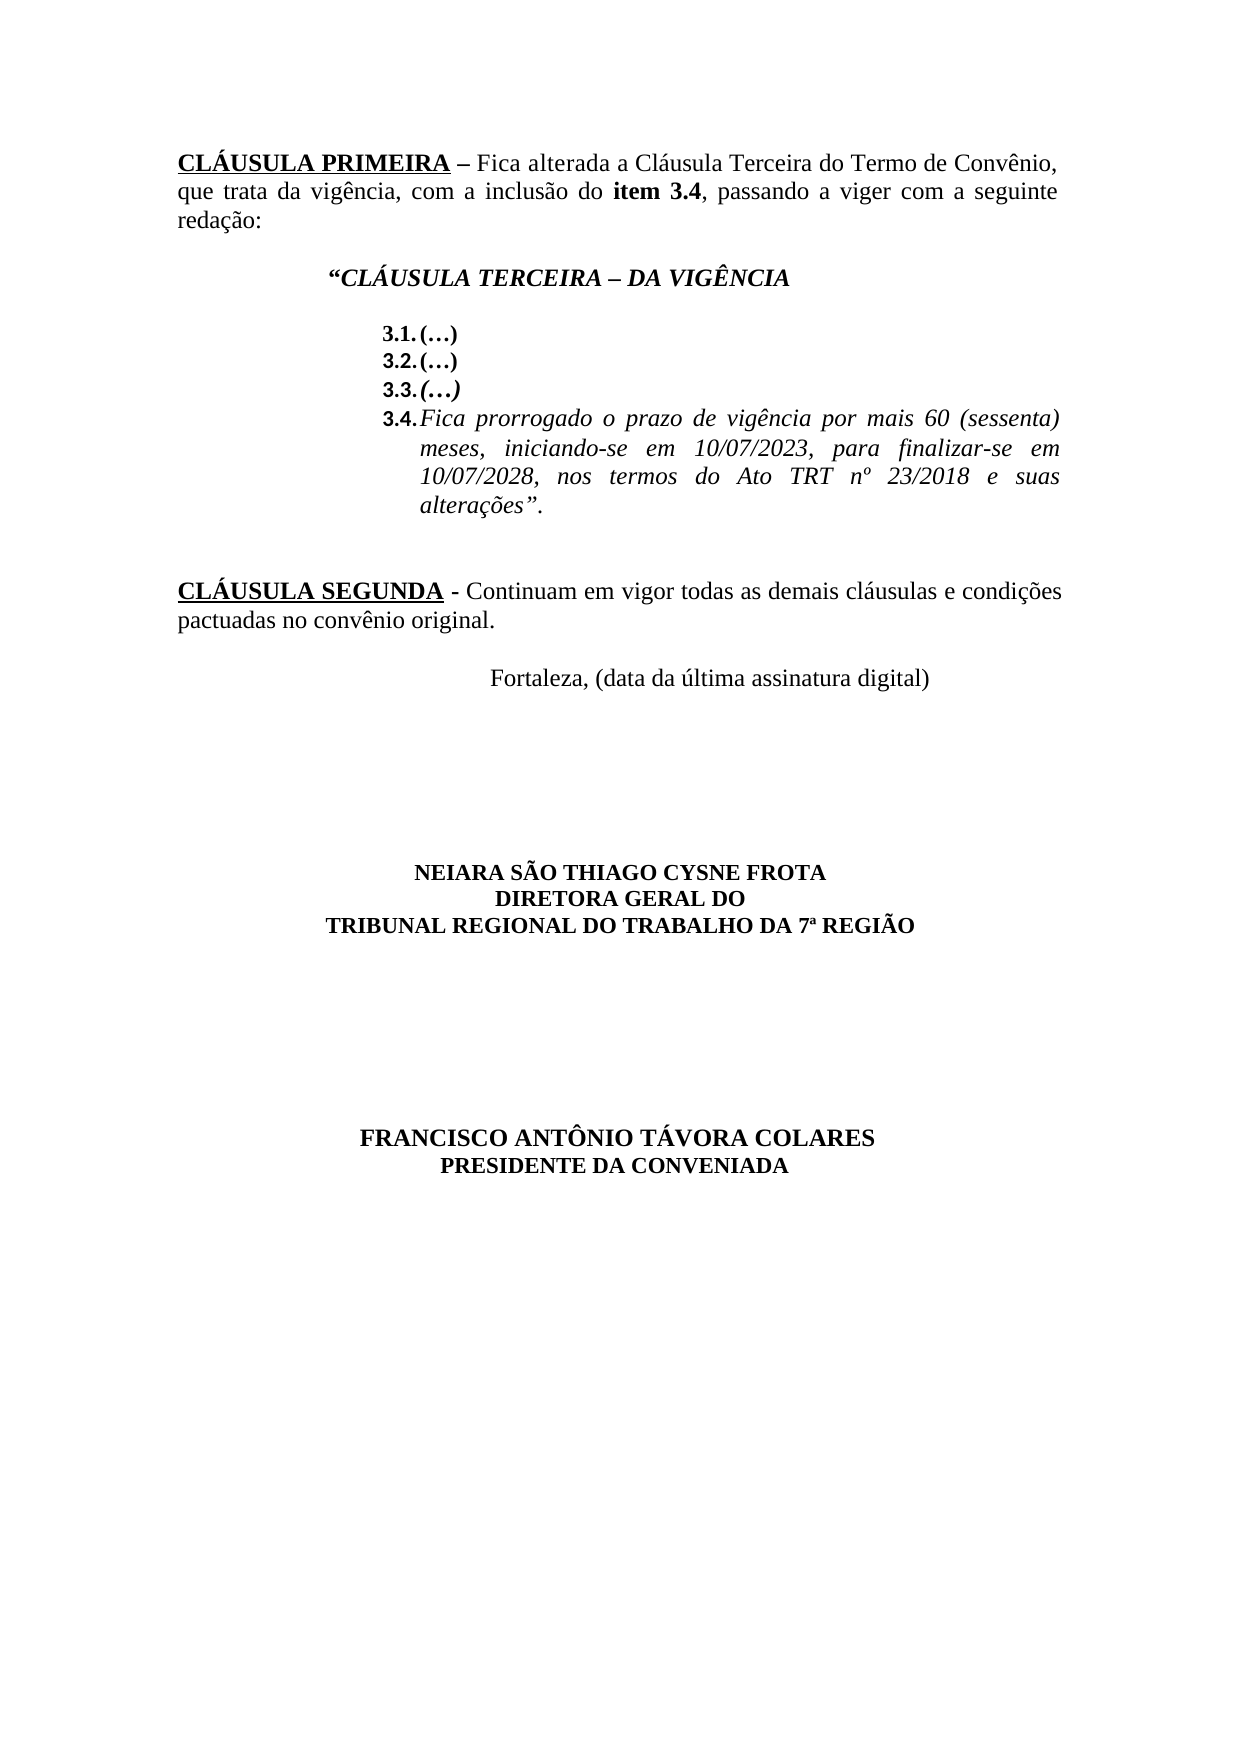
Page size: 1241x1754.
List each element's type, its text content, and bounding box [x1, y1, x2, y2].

text “CLÁUSULA TERCEIRA – DA VIGÊNCIA [181, 263, 1058, 291]
text CLÁUSULA PRIMEIRA – Fica alterada a Cláusula Terceira do Termo de Convênio, que trata da vigência, com a inclusão do item 3.4, passando a viger com a seguinte redação: [177, 148, 1058, 234]
list Fica prorrogado o prazo de vigência por mais 60 (sessenta) meses, iniciando-se em 10/07/2023, para finalizar-se em 10/07/2028, nos termos do Ato TRT nº 23/2018 e suas alterações”. [382, 403, 1063, 519]
text PRESIDENTE DA CONVENIADA [177, 1152, 1063, 1179]
text CLÁUSULA SEGUNDA - Continuam em vigor todas as demais cláusulas e condições pactuadas no convênio original. [177, 548, 1063, 634]
text NEIARA SÃO THIAGO CYSNE FROTA [177, 859, 1063, 886]
list (…) [382, 320, 1063, 346]
text TRIBUNAL REGIONAL DO TRABALHO DA 7ª REGIÃO [177, 912, 1063, 938]
list (…) [382, 346, 1063, 374]
text FRANCISCO ANTÔNIO TÁVORA COLARES [177, 1124, 1058, 1152]
text DIRETORA GERAL DO [177, 886, 1063, 912]
text Fortaleza, (data da última assinatura digital) [177, 663, 1063, 691]
list (…) [382, 374, 1063, 403]
